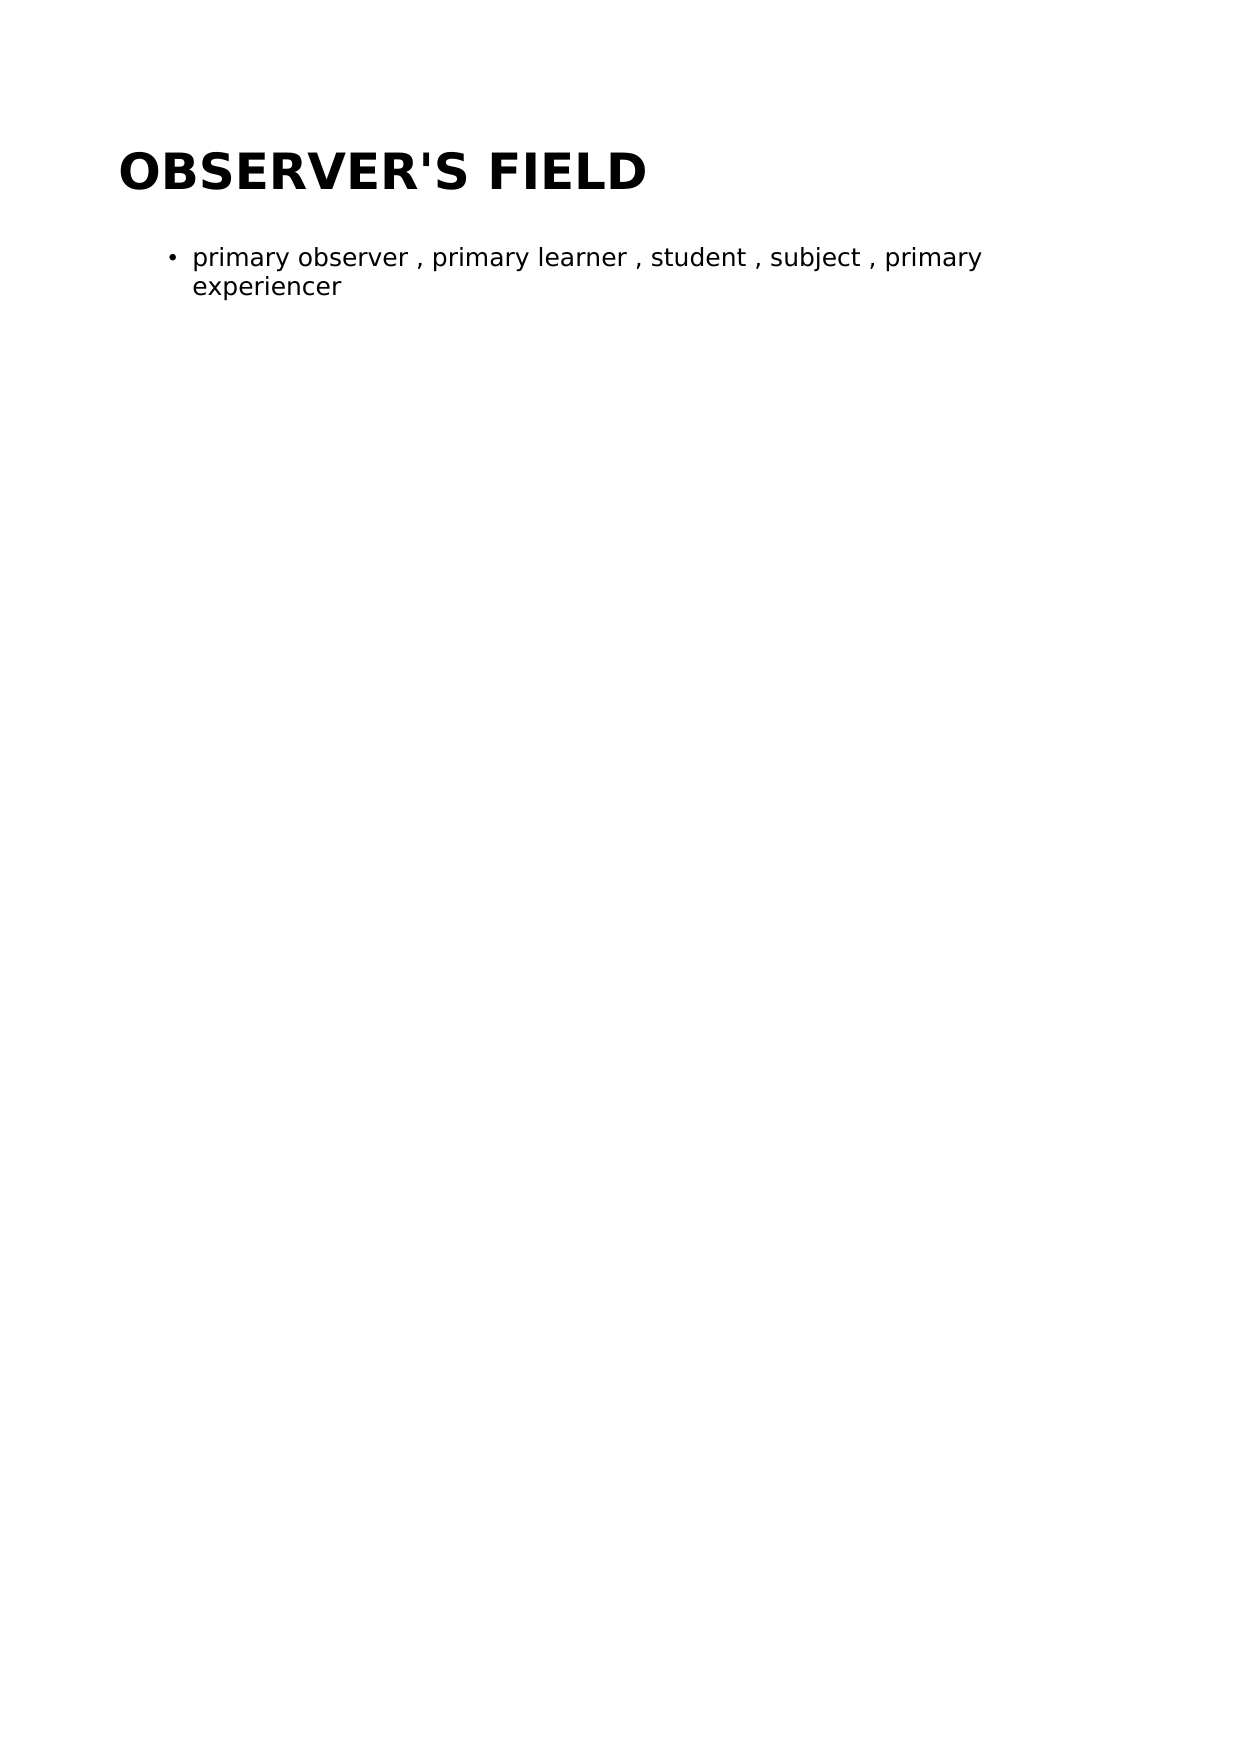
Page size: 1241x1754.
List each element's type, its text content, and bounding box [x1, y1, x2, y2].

subtitle OBSERVER'S FIELD [118, 143, 1122, 201]
list primary observer , primary learner , student , subject , primary experiencer [177, 243, 1122, 302]
